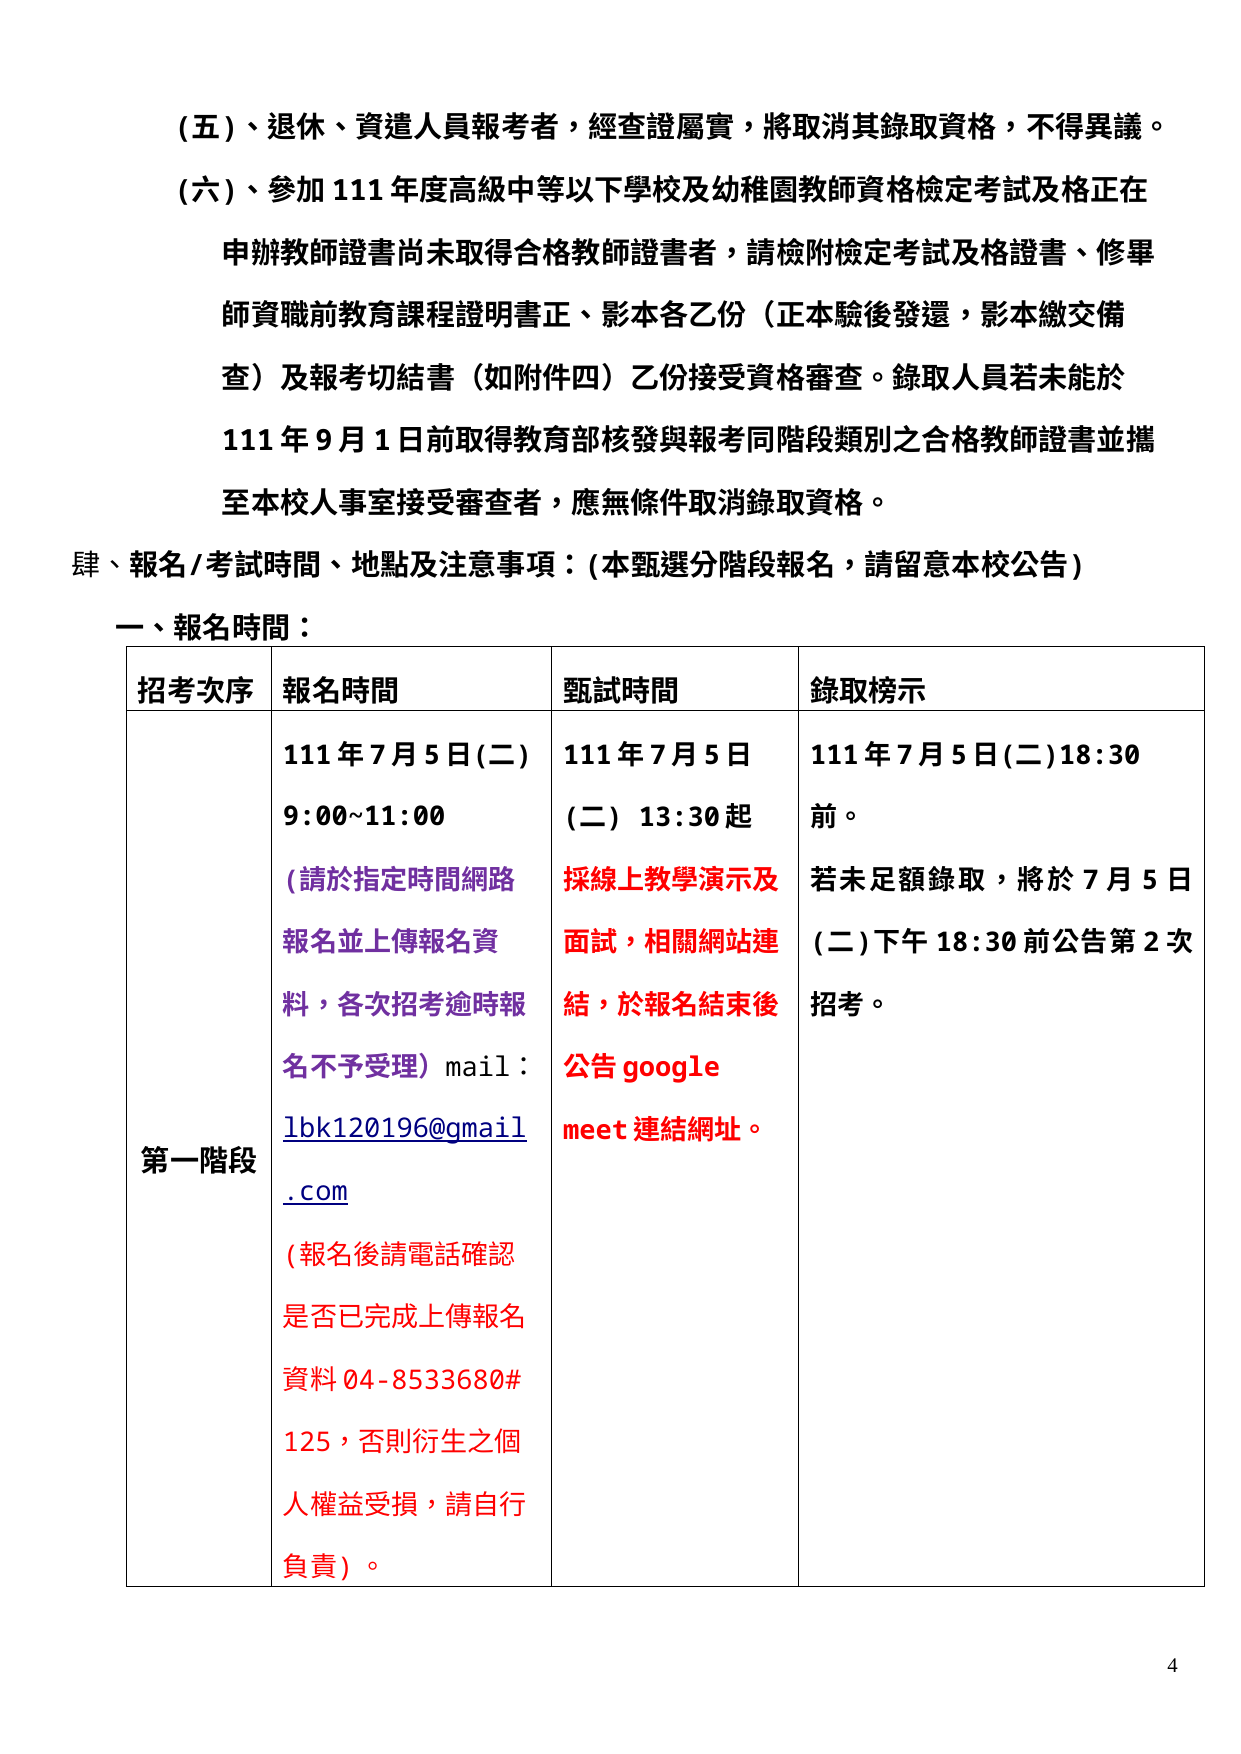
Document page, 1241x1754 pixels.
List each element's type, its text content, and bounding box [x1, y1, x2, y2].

table_header 甄試時間 [552, 647, 798, 710]
text (五)、退休、資遣人員報考者，經查證屬實，將取消其錄取資格，不得異議。 [174, 84, 1169, 146]
text 肆、報名/考試時間、地點及注意事項：(本甄選分階段報名，請留意本校公告) [71, 521, 1169, 584]
table_cell 111年7月5日(二)18:30前。 若未足額錄取，將於7月5日(二)下午18:30前公告第2次招考。 [799, 711, 1204, 1586]
table_header 招考次序 [127, 647, 271, 710]
table_header 錄取榜示 [799, 647, 1204, 710]
table_cell 111年7月5日(二) 9:00~11:00 (請於指定時間網路報名並上傳報名資料，各次招考逾時報名不予受理）mail： lbk120196@gmail.com (報名後請電話確認是否已完成上傳報名資料04-8533680# 125，否則衍生之個人權益受損，請自行負責) 。 [272, 711, 551, 1586]
text (六)、參加111年度高級中等以下學校及幼稚園教師資格檢定考試及格正在申辦教師證書尚未取得合格教師證書者，請檢附檢定考試及格證書、修畢師資職前教育課程證明書正、影本各乙份（正本驗後發還，影本繳交備查）及報考切結書（如附件四）乙份接受資格審查。錄取人員若未能於111年9月1日前取得教育部核發與報考同階段類別之合格教師證書並攜至本校人事室接受審查者，應無條件取消錄取資格。 [174, 146, 1169, 521]
table_header 報名時間 [272, 647, 551, 710]
table_cell 111年7月5日(二) 13:30起 採線上教學演示及面試，相關網站連結，於報名結束後公告google meet連結網址。 [552, 711, 798, 1586]
text 一、報名時間： [115, 584, 1169, 646]
table_cell 第一階段 [127, 711, 271, 1586]
